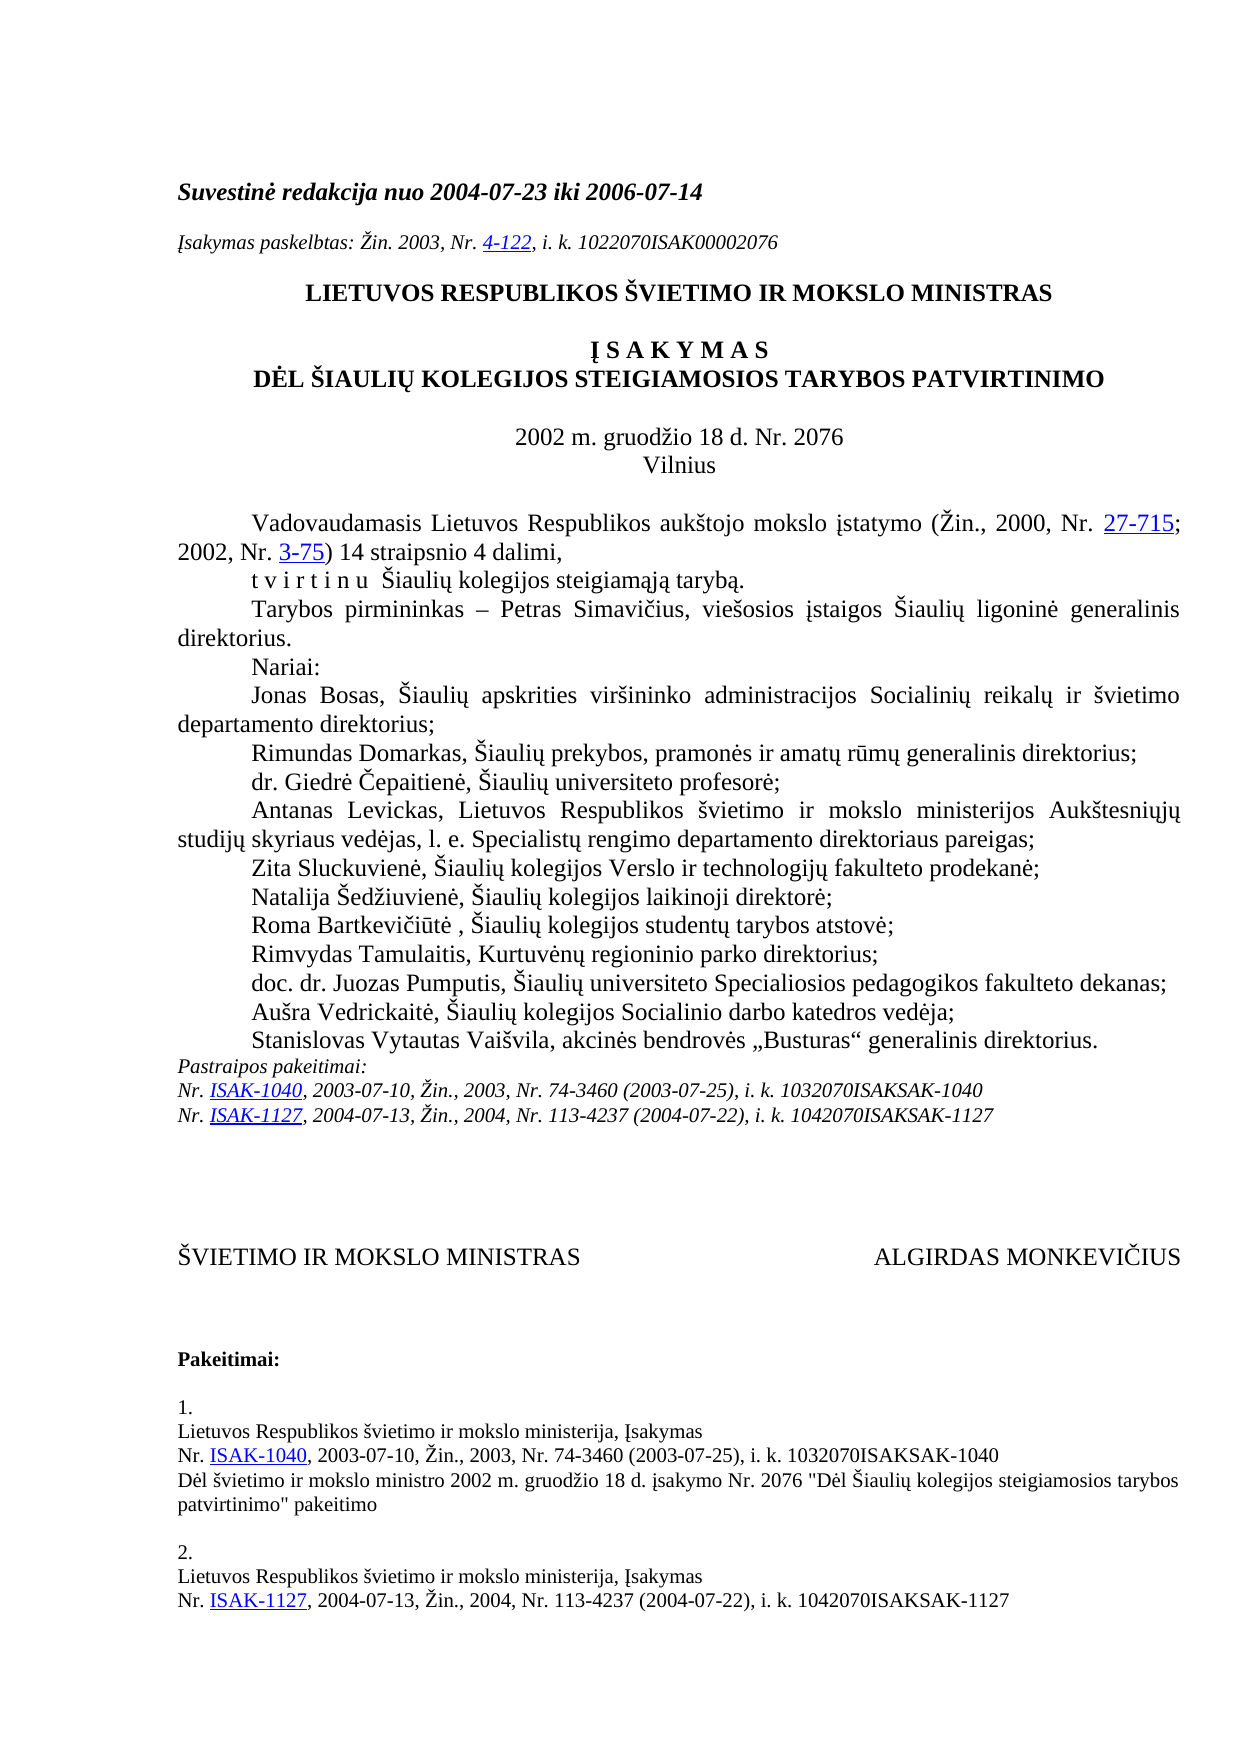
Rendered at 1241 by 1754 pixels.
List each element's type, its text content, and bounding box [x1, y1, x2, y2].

text Antanas Levickas, Lietuvos Respublikos švietimo ir mokslo ministerijos Aukštesniųjų studijų skyriaus vedėjas, l. e. Specialistų rengimo departamento direktoriaus pareigas; [177, 796, 1181, 853]
text Lietuvos Respublikos švietimo ir mokslo ministerija, Įsakymas [177, 1564, 1181, 1588]
text Vadovaudamasis Lietuvos Respublikos aukštojo mokslo įstatymo (Žin., 2000, Nr. 27-715; 2002, Nr. 3-75) 14 straipsnio 4 dalimi, [177, 508, 1181, 566]
text doc. dr. Juozas Pumputis, Šiaulių universiteto Specialiosios pedagogikos fakulteto dekanas; [177, 968, 1181, 997]
text ŠVIETIMO IR MOKSLO Ministras Algirdas Monkevičius [177, 1242, 1181, 1270]
text tvirtinu Šiaulių kolegijos steigiamąją tarybą. [177, 566, 1181, 594]
text dr. Giedrė Čepaitienė, Šiaulių universiteto profesorė; [177, 767, 1181, 796]
text Nr. ISAK-1127, 2004-07-13, Žin., 2004, Nr. 113-4237 (2004-07-22), i. k. 1042070ISAKSAK-1127 [177, 1102, 1181, 1127]
text Pakeitimai: [177, 1347, 1181, 1371]
text Rimundas Domarkas, Šiaulių prekybos, pramonės ir amatų rūmų generalinis direktorius; [177, 738, 1181, 767]
text Suvestinė redakcija nuo 2004-07-23 iki 2006-07-14 [177, 177, 1181, 206]
text 2002 m. gruodžio 18 d. Nr. 2076 [177, 422, 1181, 451]
text Aušra Vedrickaitė, Šiaulių kolegijos Socialinio darbo katedros vedėja; [177, 997, 1181, 1026]
text Rimvydas Tamulaitis, Kurtuvėnų regioninio parko direktorius; [177, 939, 1181, 968]
text 1. [177, 1395, 1181, 1419]
text Įsakymas paskelbtas: Žin. 2003, Nr. 4-122, i. k. 1022070ISAK00002076 [177, 230, 1181, 254]
text Į S A K Y M A S [177, 336, 1181, 364]
text Jonas Bosas, Šiaulių apskrities viršininko administracijos Socialinių reikalų ir švietimo departamento direktorius; [177, 681, 1181, 738]
text Pastraipos pakeitimai: [177, 1054, 1181, 1078]
text DĖL ŠIAULIŲ KOLEGIJOS STEIGIAMOSIOS TARYBOS PATVIRTINIMO [177, 364, 1181, 393]
text Zita Sluckuvienė, Šiaulių kolegijos Verslo ir technologijų fakulteto prodekanė; [177, 853, 1181, 882]
text Nariai: [177, 652, 1181, 681]
text Stanislovas Vytautas Vaišvila, akcinės bendrovės „Busturas“ generalinis direktorius. [177, 1026, 1181, 1054]
text Nr. ISAK-1040, 2003-07-10, Žin., 2003, Nr. 74-3460 (2003-07-25), i. k. 1032070ISAKSAK-1040 [177, 1443, 1181, 1467]
text Vilnius [177, 451, 1181, 479]
text Dėl švietimo ir mokslo ministro 2002 m. gruodžio 18 d. įsakymo Nr. 2076 "Dėl Šiaulių kolegijos steigiamosios tarybos patvirtinimo" pakeitimo [177, 1467, 1181, 1516]
text Nr. ISAK-1040, 2003-07-10, Žin., 2003, Nr. 74-3460 (2003-07-25), i. k. 1032070ISAKSAK-1040 [177, 1078, 1181, 1102]
text Tarybos pirmininkas – Petras Simavičius, viešosios įstaigos Šiaulių ligoninė generalinis direktorius. [177, 594, 1181, 652]
text Natalija Šedžiuvienė, Šiaulių kolegijos laikinoji direktorė; [177, 882, 1181, 911]
text LIETUVOS RESPUBLIKOS ŠVIETIMO IR MOKSLO MINISTRAS [177, 278, 1181, 307]
text 2. [177, 1540, 1181, 1564]
text Nr. ISAK-1127, 2004-07-13, Žin., 2004, Nr. 113-4237 (2004-07-22), i. k. 1042070ISAKSAK-1127 [177, 1588, 1181, 1612]
text Lietuvos Respublikos švietimo ir mokslo ministerija, Įsakymas [177, 1419, 1181, 1443]
text Roma Bartkevičiūtė , Šiaulių kolegijos studentų tarybos atstovė; [177, 911, 1181, 939]
